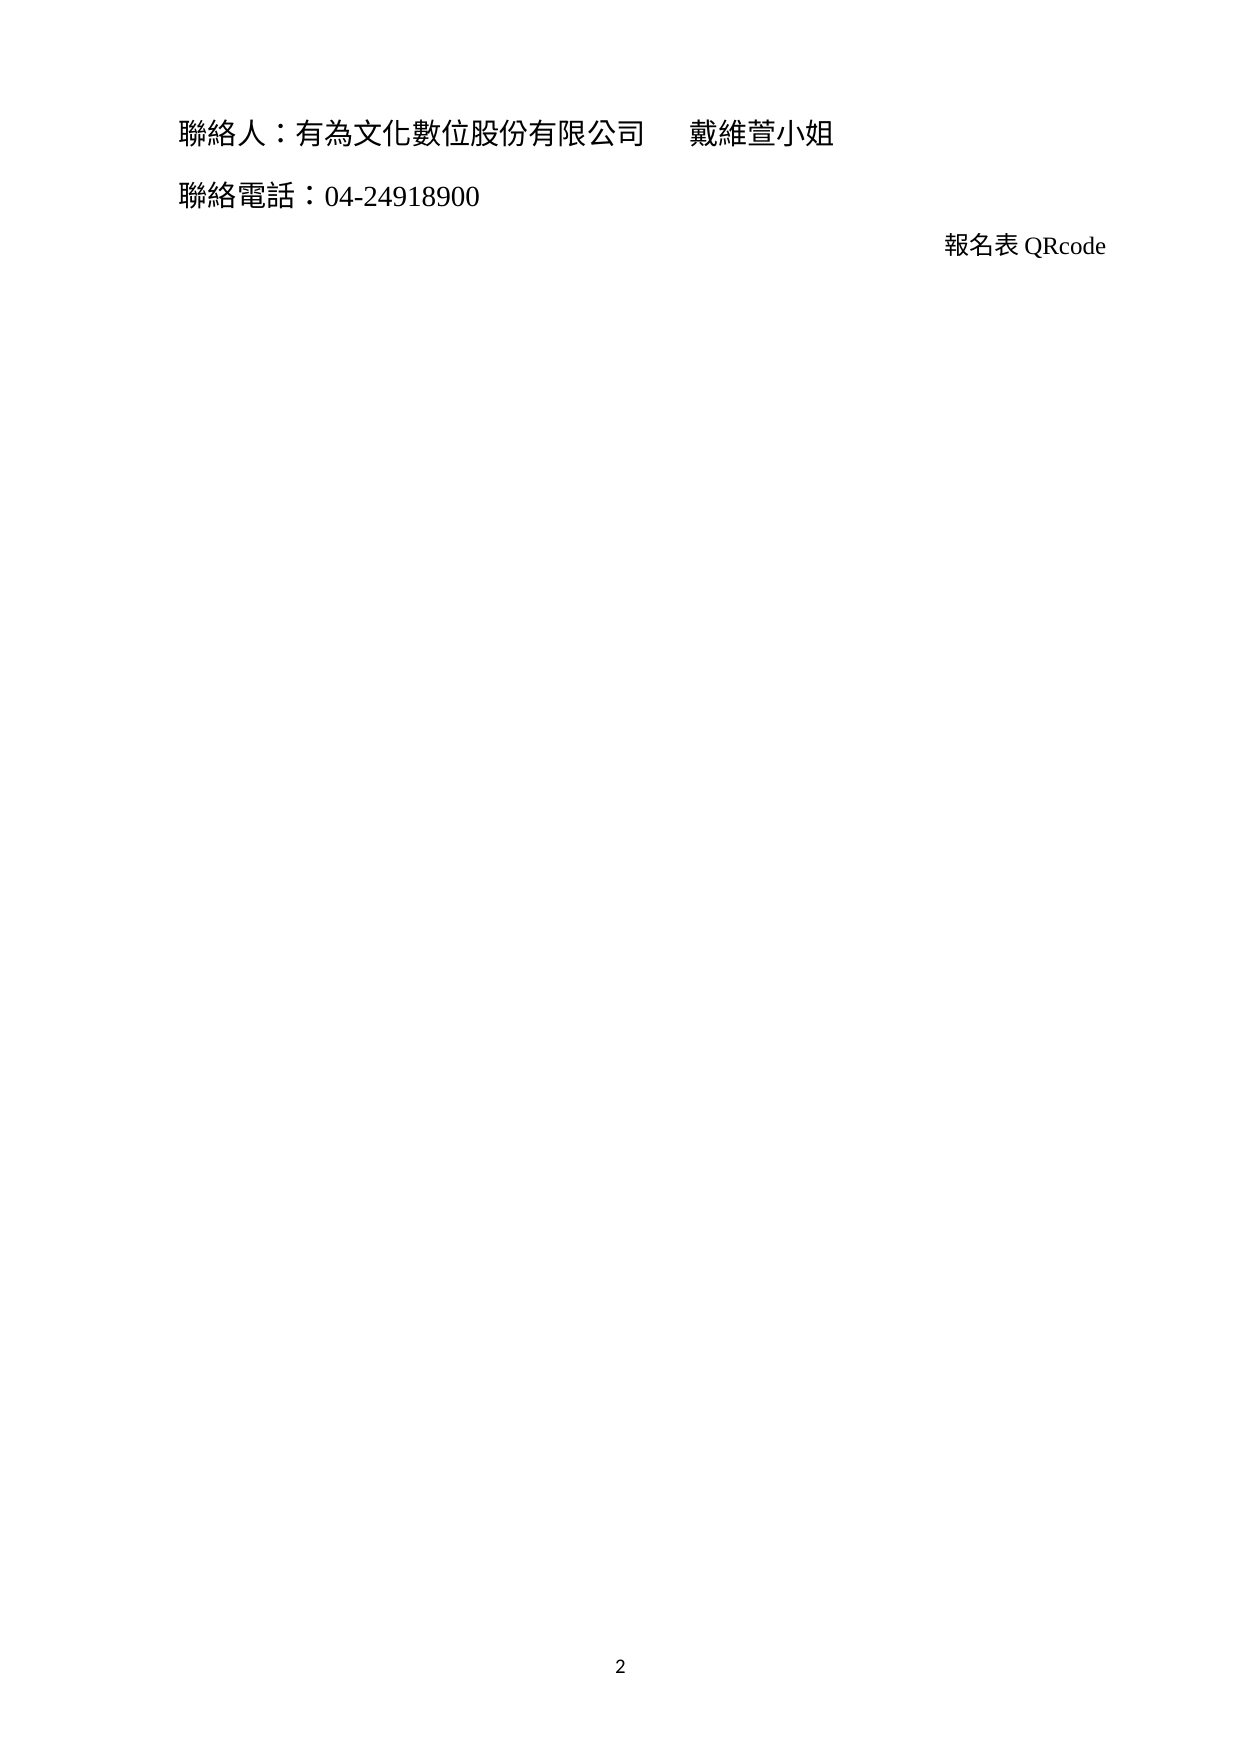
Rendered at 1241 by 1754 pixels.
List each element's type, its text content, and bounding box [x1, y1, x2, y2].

text 聯絡人：有為文化數位股份有限公司 戴維萱小姐 [178, 90, 1165, 152]
text 聯絡電話：04-24918900 [178, 152, 1165, 215]
text 報名表QRcode [944, 225, 1140, 262]
